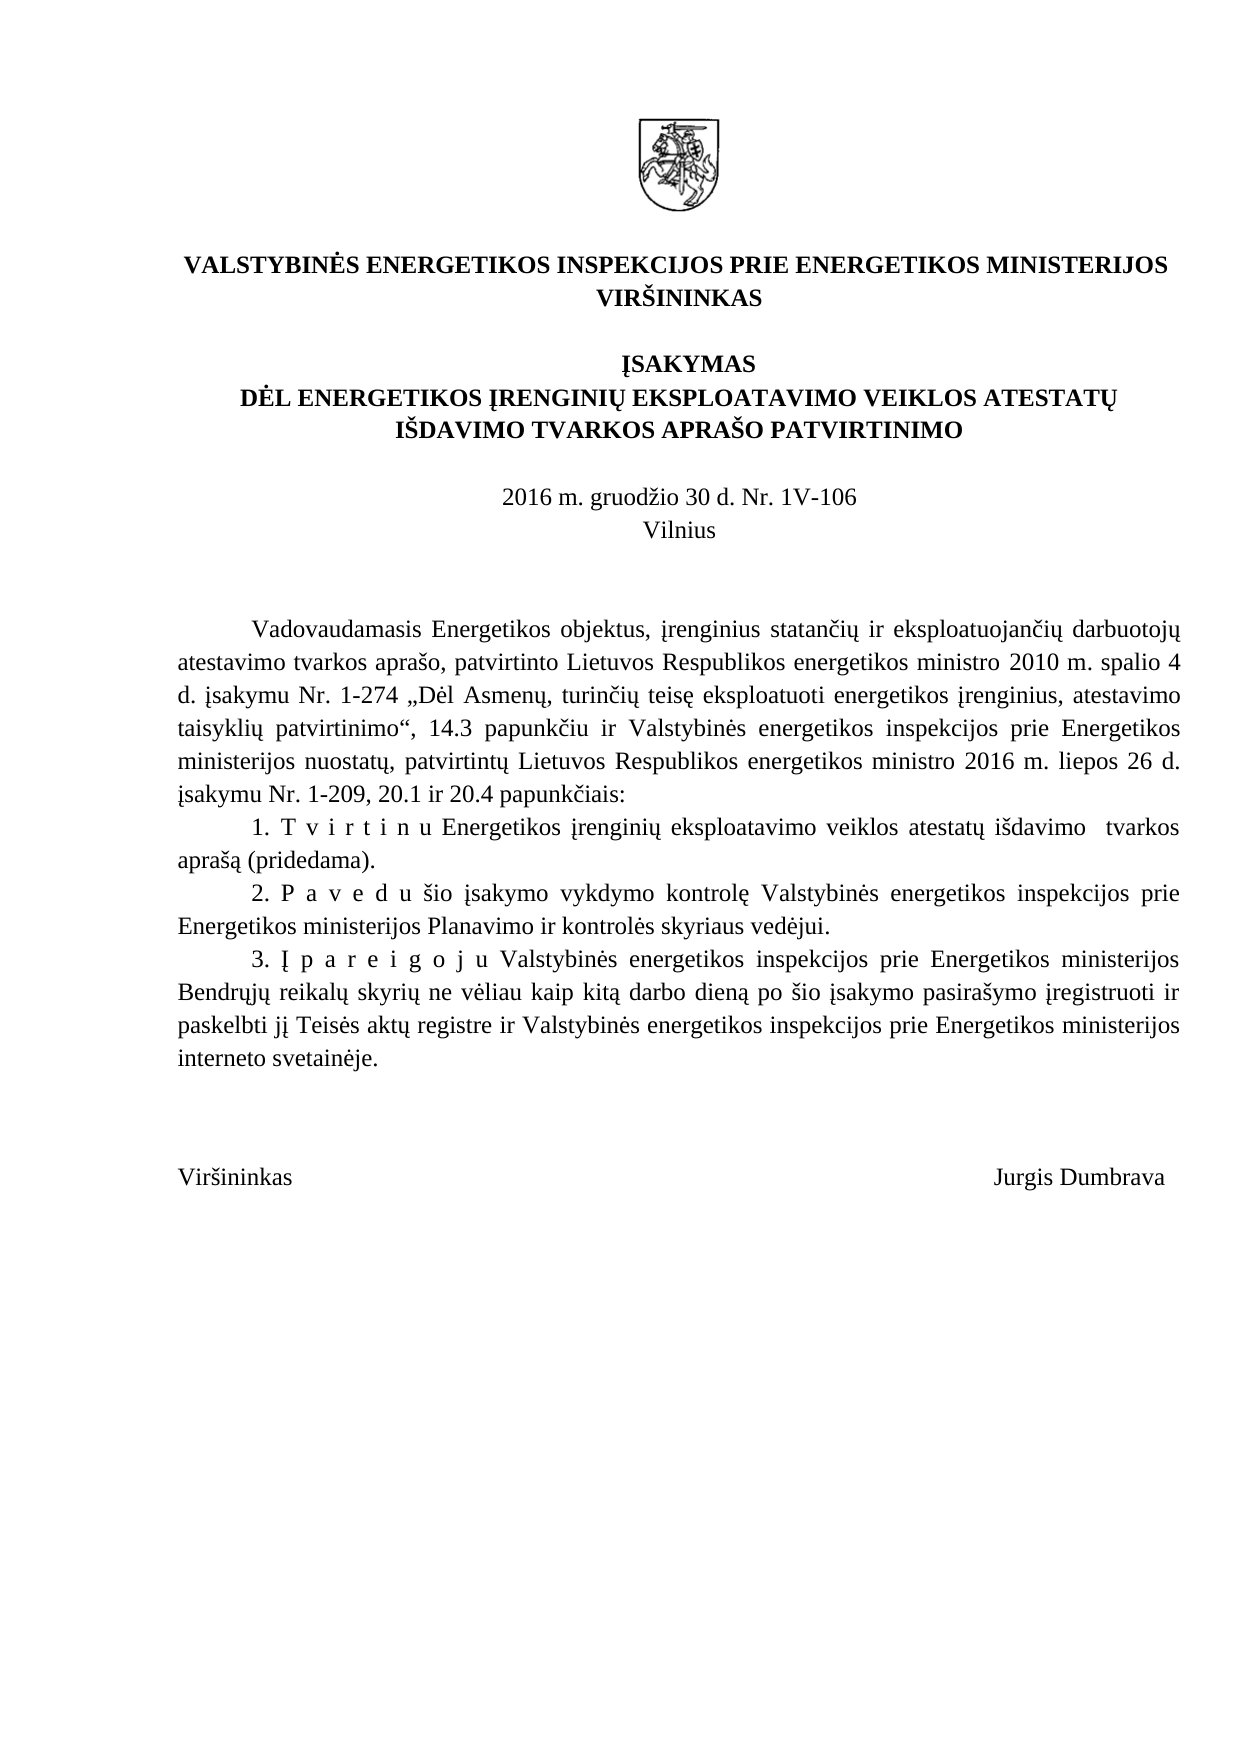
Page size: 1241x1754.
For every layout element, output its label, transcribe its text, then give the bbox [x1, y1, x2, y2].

text Vadovaudamasis Energetikos objektus, įrenginius statančių ir eksploatuojančių darbuotojų atestavimo tvarkos aprašo, patvirtinto Lietuvos Respublikos energetikos ministro 2010 m. spalio 4 d. įsakymu Nr. 1-274 „Dėl Asmenų, turinčių teisę eksploatuoti energetikos įrenginius, atestavimo taisyklių patvirtinimo“, 14.3 papunkčiu ir Valstybinės energetikos inspekcijos prie Energetikos ministerijos nuostatų, patvirtintų Lietuvos Respublikos energetikos ministro 2016 m. liepos 26 d. įsakymu Nr. 1-209, 20.1 ir 20.4 papunkčiais: [177, 614, 1181, 808]
text 2. P a v e d u šio įsakymo vykdymo kontrolę Valstybinės energetikos inspekcijos prie Energetikos ministerijos Planavimo ir kontrolės skyriaus vedėjui. [177, 878, 1181, 940]
text VALSTYBINĖS ENERGETIKOS INSPEKCIJOS PRIE ENERGETIKOS MINISTERIJOS [177, 251, 1181, 279]
text 1. T v i r t i n u Energetikos įrenginių eksploatavimo veiklos atestatų išdavimo tvarkos aprašą (pridedama). [177, 812, 1181, 874]
text 3. Į p a r e i g o j u Valstybinės energetikos inspekcijos prie Energetikos ministerijos Bendrųjų reikalų skyrių ne vėliau kaip kitą darbo dieną po šio įsakymo pasirašymo įregistruoti ir paskelbti jį Teisės aktų registre ir Valstybinės energetikos inspekcijos prie Energetikos ministerijos interneto svetainėje. [177, 944, 1181, 1072]
text Vilnius [177, 515, 1181, 543]
text Viršininkas Jurgis Dumbrava [177, 1162, 1181, 1191]
text 2016 m. gruodžio 30 d. Nr. 1V-106 [177, 482, 1181, 510]
text Įsakymas [196, 349, 1181, 378]
text VIRŠININKAS [177, 283, 1181, 312]
text DĖL ENERGETIKOS ĮRENGINIŲ EKSPLOATAVIMO VEIKLOS ATESTATŲ IŠDAVIMO TVARKOS APRAŠO PATVIRTINIMO [177, 383, 1181, 444]
